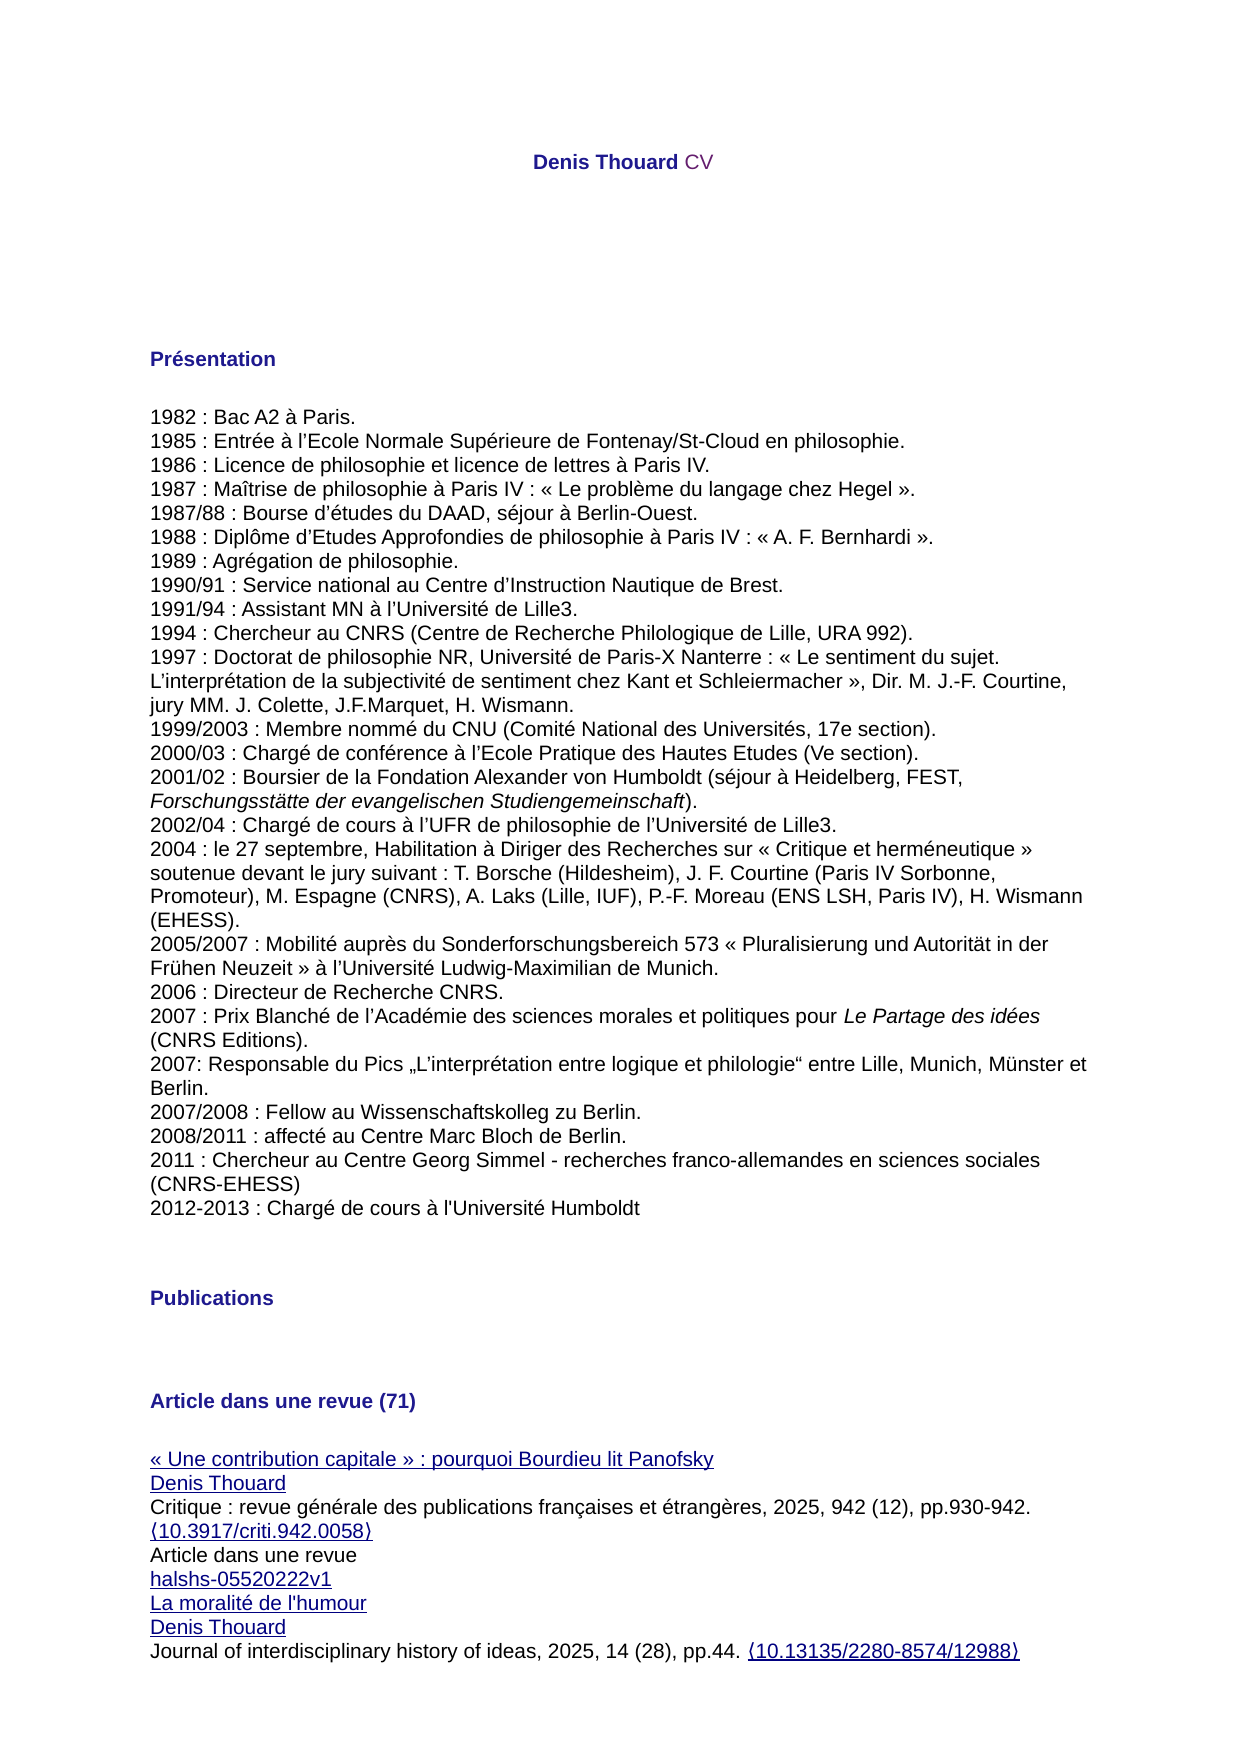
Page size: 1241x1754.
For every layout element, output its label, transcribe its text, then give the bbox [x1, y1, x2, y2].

text 1985 : Entrée à l’Ecole Normale Supérieure de Fontenay/St-Cloud en philosophie. [150, 429, 1090, 453]
text 2007 : Prix Blanché de l’Académie des sciences morales et politiques pour Le Partage des idées (CNRS Editions). [150, 1004, 1090, 1052]
text 2007/2008 : Fellow au Wissenschaftskolleg zu Berlin. [150, 1100, 1090, 1124]
text 2004 : le 27 septembre, Habilitation à Diriger des Recherches sur « Critique et herméneutique » soutenue devant le jury suivant : T. Borsche (Hildesheim), J. F. Courtine (Paris IV Sorbonne, Promoteur), M. Espagne (CNRS), A. Laks (Lille, IUF), P.-F. Moreau (ENS LSH, Paris IV), H. Wismann (EHESS). [150, 836, 1090, 932]
text 2012-2013 : Chargé de cours à l'Université Humboldt [150, 1196, 1090, 1220]
subtitle Denis Thouard CV [150, 150, 1090, 174]
text 1987 : Maîtrise de philosophie à Paris IV : « Le problème du langage chez Hegel ». [150, 477, 1090, 501]
text 1986 : Licence de philosophie et licence de lettres à Paris IV. [150, 453, 1090, 477]
text 1994 : Chercheur au CNRS (Centre de Recherche Philologique de Lille, URA 992). [150, 621, 1090, 645]
table_cell La moralité de l'humour Denis Thouard Journal of interdisciplinary history of ideas, 2025, 14 (28), pp.44. ⟨10.13135/2280-8574/12988⟩ [150, 1591, 1090, 1662]
text 2008/2011 : affecté au Centre Marc Bloch de Berlin. [150, 1124, 1090, 1148]
subtitle Article dans une revue (71) [150, 1388, 1090, 1412]
text 1988 : Diplôme d’Etudes Approfondies de philosophie à Paris IV : « A. F. Bernhardi ». [150, 525, 1090, 549]
text 2006 : Directeur de Recherche CNRS. [150, 980, 1090, 1004]
table_header « Une contribution capitale » : pourquoi Bourdieu lit Panofsky Denis Thouard Critique : revue générale des publications françaises et étrangères, 2025, 942 (12), pp.930-942. ⟨10.3917/criti.942.0058⟩ Article dans une revue halshs-05520222v1 [150, 1447, 1090, 1591]
text 1999/2003 : Membre nommé du CNU (Comité National des Universités, 17e section). [150, 717, 1090, 741]
text 2002/04 : Chargé de cours à l’UFR de philosophie de l’Université de Lille3. [150, 812, 1090, 836]
text 2005/2007 : Mobilité auprès du Sonderforschungsbereich 573 « Pluralisierung und Autorität in der Frühen Neuzeit » à l’Université Ludwig-Maximilian de Munich. [150, 932, 1090, 980]
subtitle Publications [150, 1285, 1090, 1309]
text 2001/02 : Boursier de la Fondation Alexander von Humboldt (séjour à Heidelberg, FEST, Forschungsstätte der evangelischen Studiengemeinschaft). [150, 764, 1090, 812]
text 1989 : Agrégation de philosophie. [150, 549, 1090, 573]
text 1991/94 : Assistant MN à l’Université de Lille3. [150, 597, 1090, 621]
text 1987/88 : Bourse d’études du DAAD, séjour à Berlin-Ouest. [150, 501, 1090, 525]
subtitle Présentation [150, 347, 1090, 371]
text 1990/91 : Service national au Centre d’Instruction Nautique de Brest. [150, 573, 1090, 597]
text 2000/03 : Chargé de conférence à l’Ecole Pratique des Hautes Etudes (Ve section). [150, 741, 1090, 764]
text 1997 : Doctorat de philosophie NR, Université de Paris-X Nanterre : « Le sentiment du sujet. L’interprétation de la subjectivité de sentiment chez Kant et Schleiermacher », Dir. M. J.-F. Courtine, jury MM. J. Colette, J.F.Marquet, H. Wismann. [150, 645, 1090, 717]
text 2011 : Chercheur au Centre Georg Simmel - recherches franco-allemandes en sciences sociales (CNRS-EHESS) [150, 1148, 1090, 1196]
text 2007: Responsable du Pics „L’interprétation entre logique et philologie“ entre Lille, Munich, Münster et Berlin. [150, 1052, 1090, 1100]
text 1982 : Bac A2 à Paris. [150, 405, 1090, 429]
